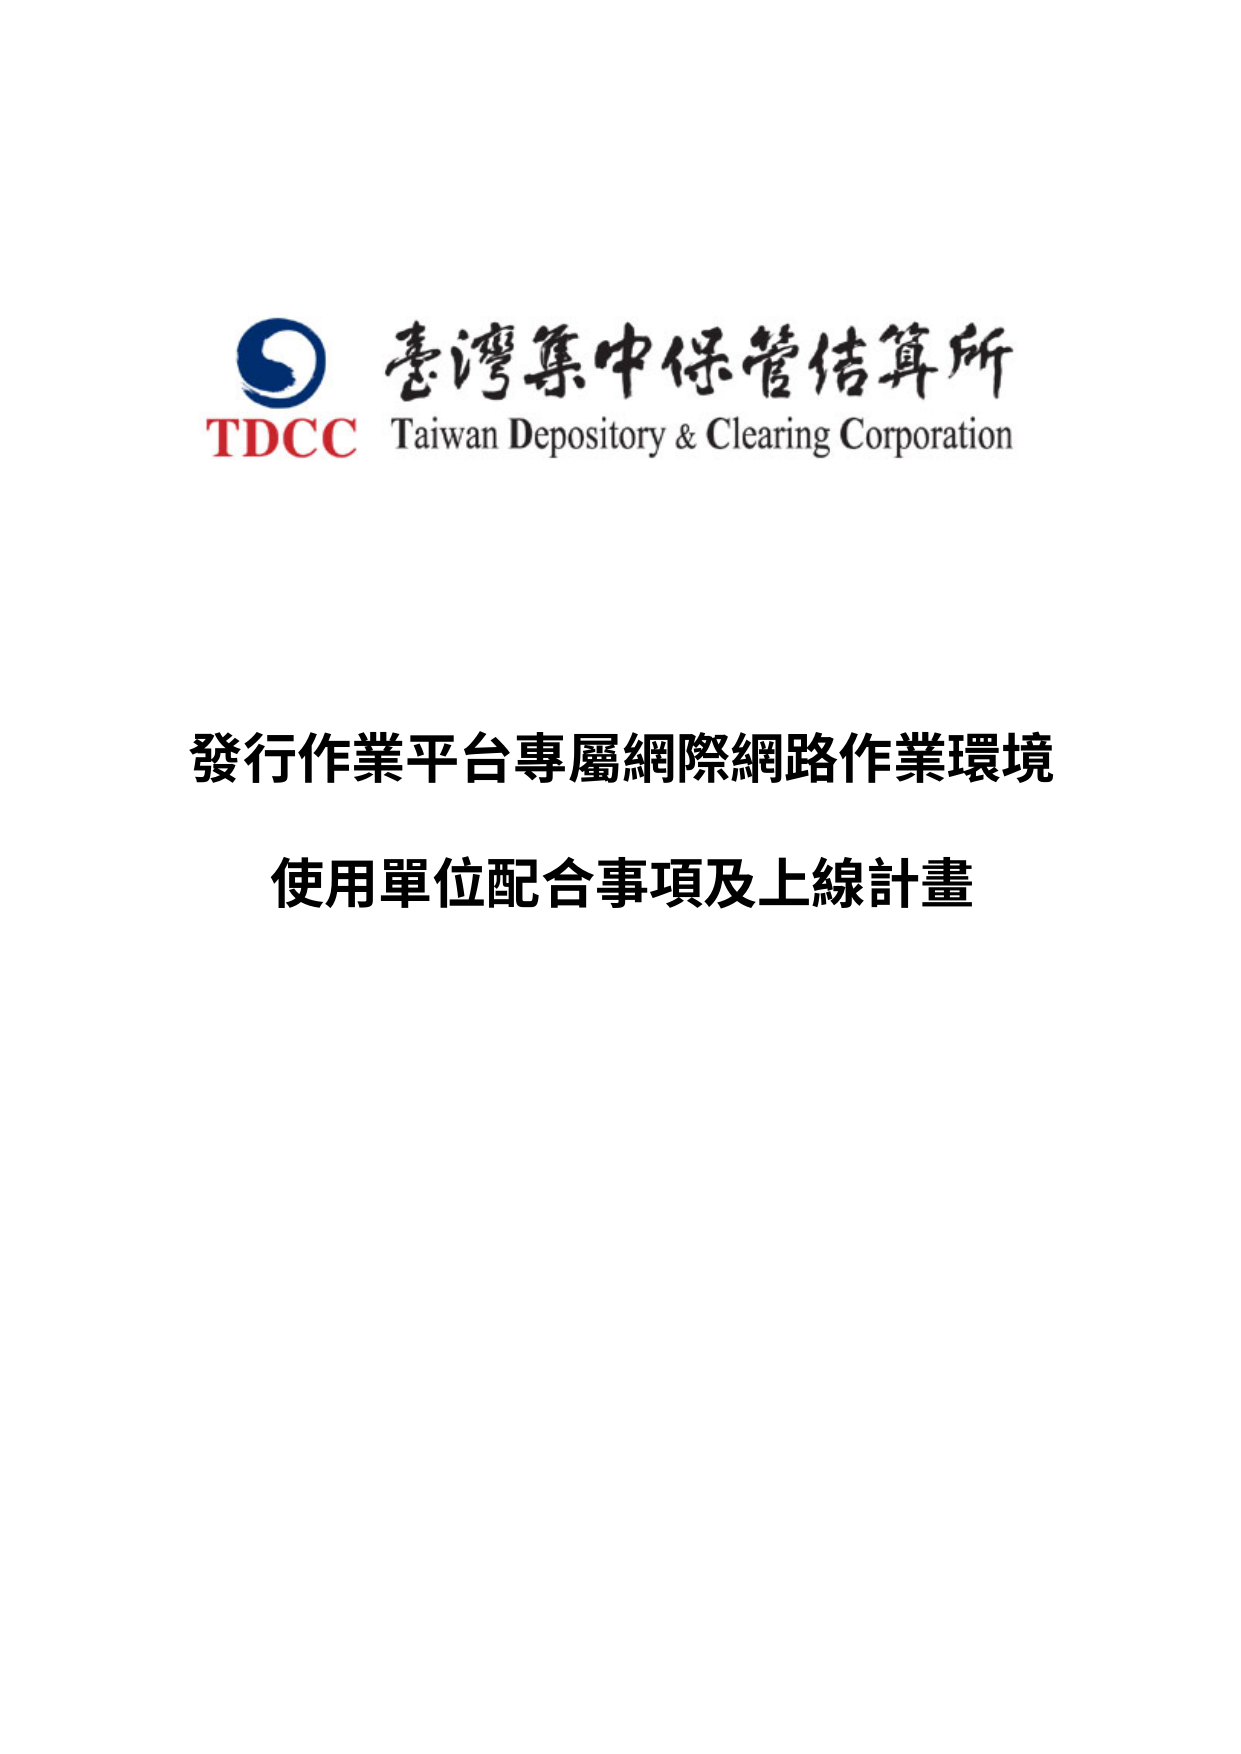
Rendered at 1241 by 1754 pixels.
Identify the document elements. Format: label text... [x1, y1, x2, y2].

text 使用單位配合事項及上線計畫 [125, 807, 1119, 932]
text 發行作業平台專屬網際網路作業環境 [125, 682, 1119, 807]
